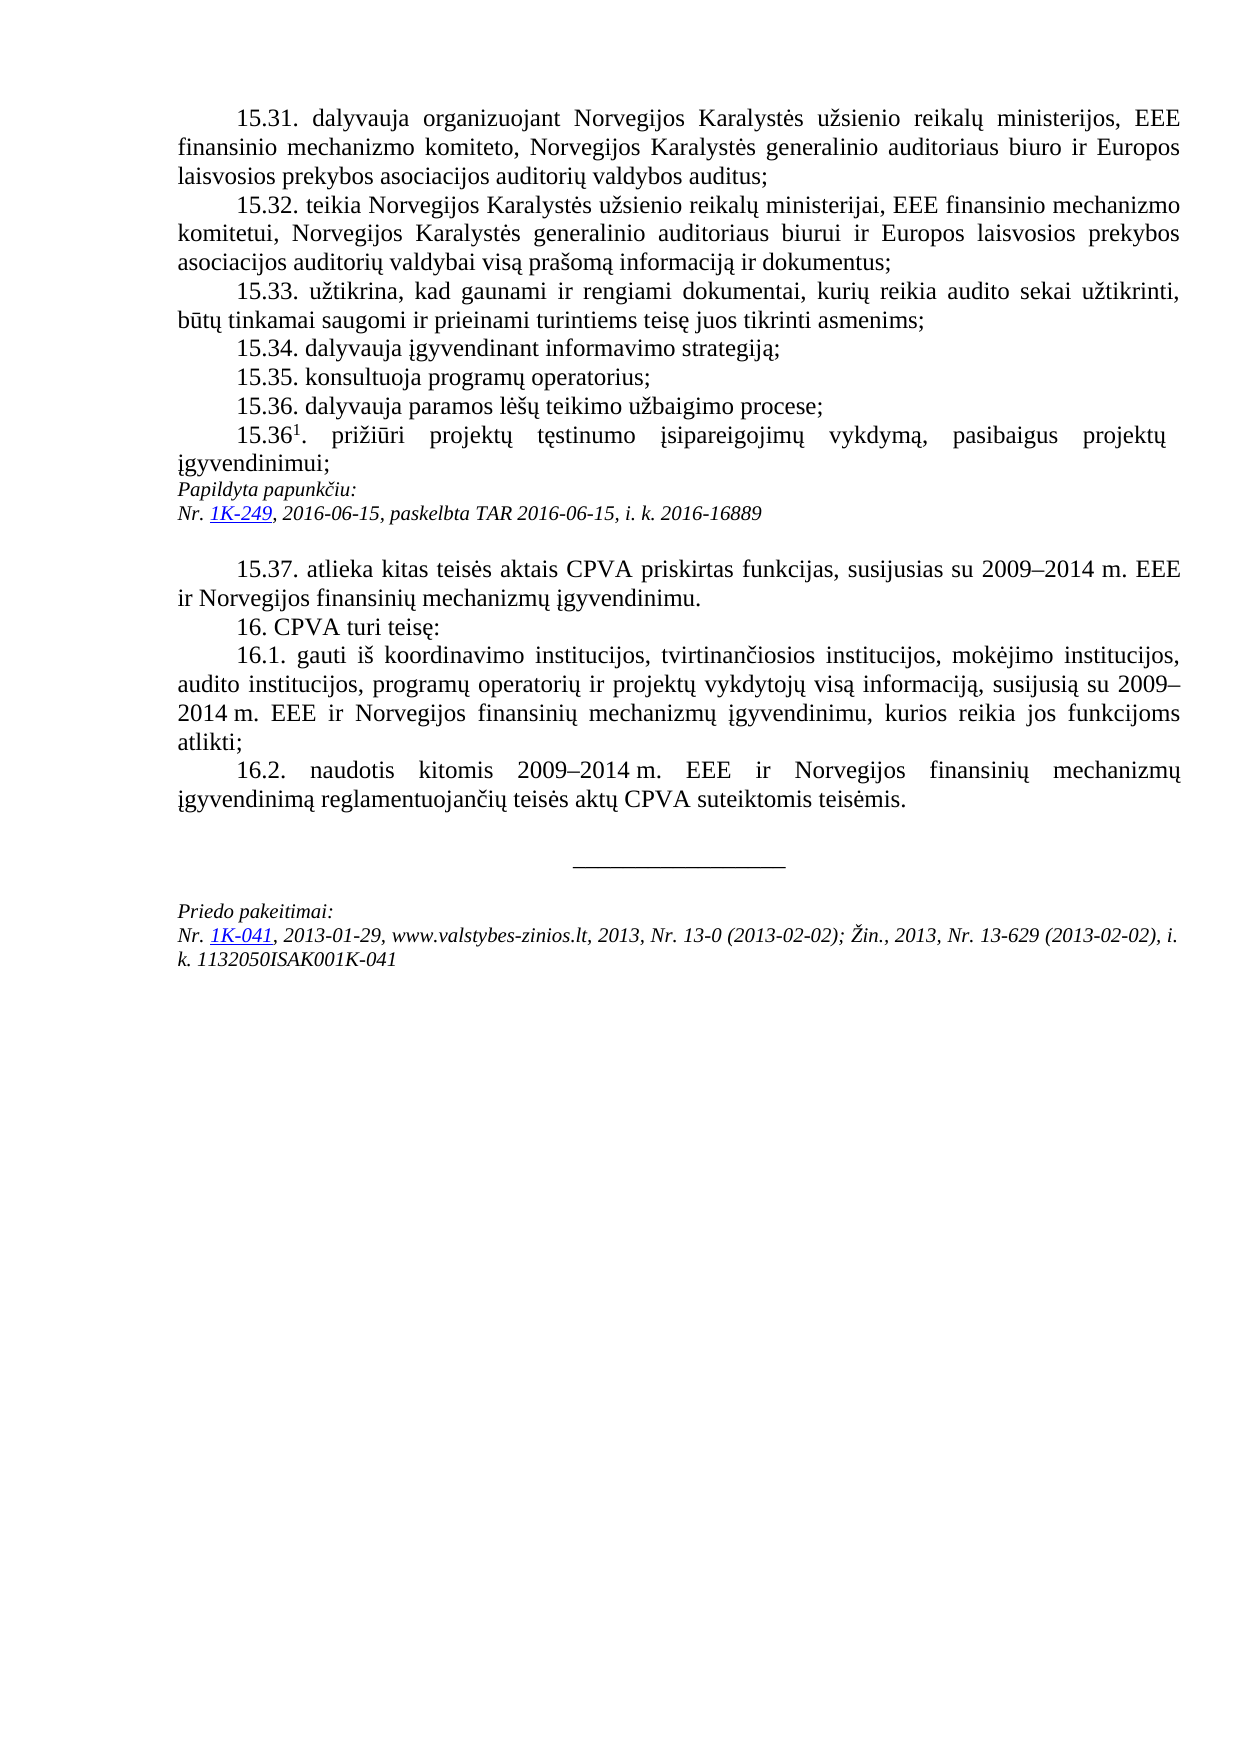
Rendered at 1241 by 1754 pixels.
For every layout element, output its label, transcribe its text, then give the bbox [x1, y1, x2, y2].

text 16. CPVA turi teisę: [177, 612, 1181, 640]
text 15.32. teikia Norvegijos Karalystės užsienio reikalų ministerijai, EEE finansinio mechanizmo komitetui, Norvegijos Karalystės generalinio auditoriaus biurui ir Europos laisvosios prekybos asociacijos auditorių valdybai visą prašomą informaciją ir dokumentus; [177, 190, 1181, 276]
text Priedo pakeitimai: [177, 899, 1181, 923]
text 15.33. užtikrina, kad gaunami ir rengiami dokumentai, kurių reikia audito sekai užtikrinti, būtų tinkamai saugomi ir prieinami turintiems teisę juos tikrinti asmenims; [177, 276, 1181, 333]
text _________________ [177, 842, 1181, 870]
text 16.2. naudotis kitomis 2009–2014 m. EEE ir Norvegijos finansinių mechanizmų įgyvendinimą reglamentuojančių teisės aktų CPVA suteiktomis teisėmis. [177, 755, 1181, 813]
text 15.37. atlieka kitas teisės aktais CPVA priskirtas funkcijas, susijusias su 2009–2014 m. EEE ir Norvegijos finansinių mechanizmų įgyvendinimu. [177, 554, 1181, 612]
text 16.1. gauti iš koordinavimo institucijos, tvirtinančiosios institucijos, mokėjimo institucijos, audito institucijos, programų operatorių ir projektų vykdytojų visą informaciją, susijusią su 2009–2014 m. EEE ir Norvegijos finansinių mechanizmų įgyvendinimu, kurios reikia jos funkcijoms atlikti; [177, 640, 1181, 755]
text Nr. 1K-041, 2013-01-29, www.valstybes-zinios.lt, 2013, Nr. 13-0 (2013-02-02); Žin., 2013, Nr. 13-629 (2013-02-02), i. k. 1132050ISAK001K-041 [177, 923, 1181, 971]
text 15.361. prižiūri projektų tęstinumo įsipareigojimų vykdymą, pasibaigus projektų įgyvendinimui; [177, 420, 1166, 477]
text Nr. 1K-249, 2016-06-15, paskelbta TAR 2016-06-15, i. k. 2016-16889 [177, 501, 1181, 525]
text 15.36. dalyvauja paramos lėšų teikimo užbaigimo procese; [177, 391, 1181, 420]
text 15.34. dalyvauja įgyvendinant informavimo strategiją; [177, 333, 1181, 362]
text Papildyta papunkčiu: [177, 477, 1181, 501]
text 15.35. konsultuoja programų operatorius; [177, 362, 1181, 391]
text 15.31. dalyvauja organizuojant Norvegijos Karalystės užsienio reikalų ministerijos, EEE finansinio mechanizmo komiteto, Norvegijos Karalystės generalinio auditoriaus biuro ir Europos laisvosios prekybos asociacijos auditorių valdybos auditus; [177, 103, 1181, 190]
